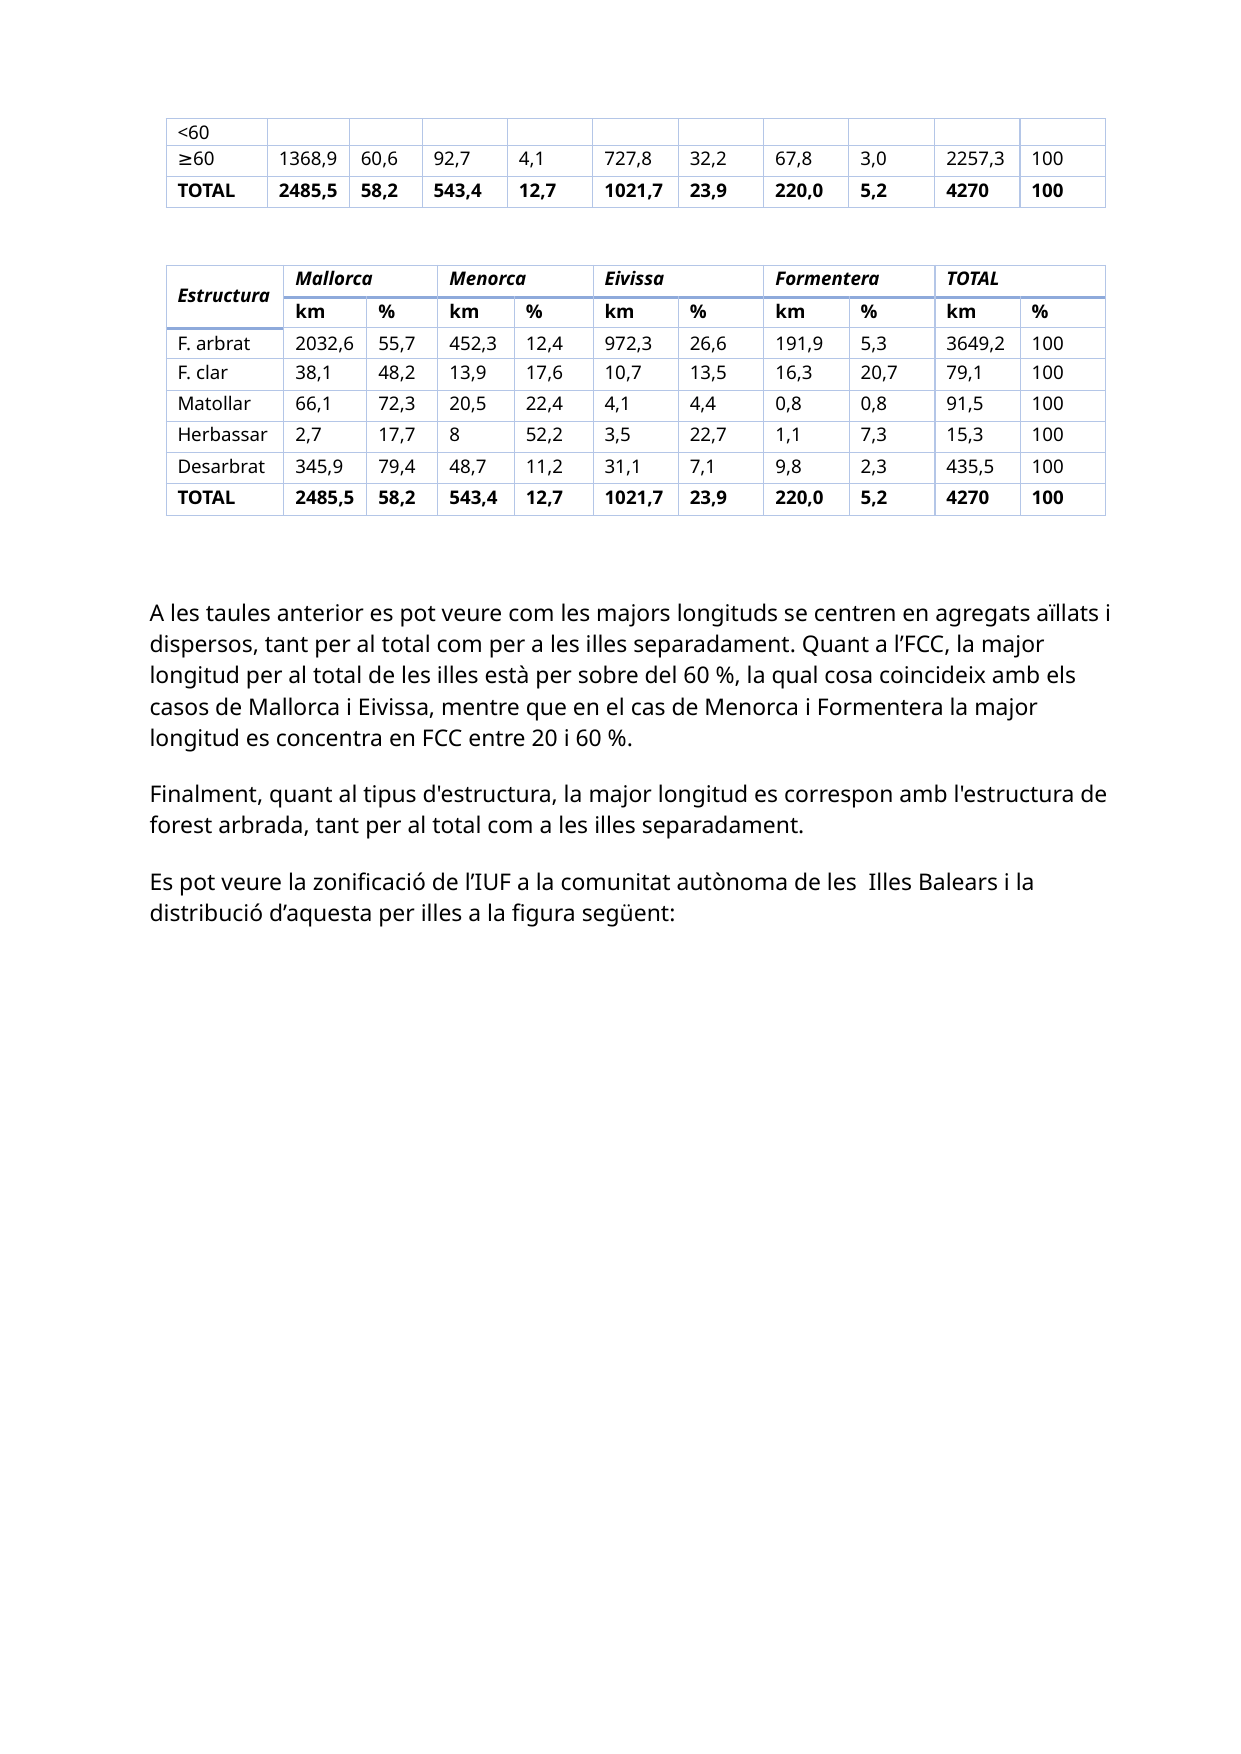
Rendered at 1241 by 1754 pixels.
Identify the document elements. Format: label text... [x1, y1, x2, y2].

text Finalment, quant al tipus d'estructura, la major longitud es correspon amb l'estructura de forest arbrada, tant per al total com a les illes separadament. [149, 778, 1122, 841]
table_cell 2,7 [284, 422, 366, 452]
table_cell 3,5 [594, 422, 678, 452]
table_cell 4270 [936, 484, 1020, 514]
table_cell 191,9 [764, 328, 849, 358]
table_cell [268, 119, 349, 145]
text A les taules anterior es pot veure com les majors longituds se centren en agregats aïllats i dispersos, tant per al total com per a les illes separadament. Quant a l’FCC, la major longitud per al total de les illes està per sobre del 60 %, la qual cosa coincideix amb els casos de Mallorca i Eivissa, mentre que en el cas de Menorca i Formentera la major longitud es concentra en FCC entre 20 i 60 %. [149, 597, 1122, 753]
table_cell 23,9 [679, 177, 763, 207]
table_cell 8 [438, 422, 514, 452]
table_cell 1368,9 [268, 146, 349, 176]
table_cell 4270 [935, 177, 1019, 207]
table_cell 22,4 [515, 391, 593, 421]
table_cell 100 [1021, 146, 1105, 176]
table_cell km [594, 299, 678, 327]
table_cell 92,7 [423, 146, 507, 176]
table_cell [508, 119, 592, 145]
table_cell 452,3 [438, 328, 514, 358]
table_cell 15,3 [936, 422, 1020, 452]
table_cell % [850, 299, 934, 327]
table_cell 100 [1021, 177, 1105, 207]
table_cell km [438, 299, 514, 327]
table_cell 48,7 [438, 453, 514, 483]
table_cell TOTAL [167, 177, 267, 207]
table_cell Desarbrat [167, 453, 283, 483]
table_cell 11,2 [515, 453, 593, 483]
table_cell % [1021, 299, 1105, 327]
table_cell 55,7 [367, 328, 437, 358]
table_cell 26,6 [679, 328, 763, 358]
table_cell 220,0 [764, 484, 849, 514]
table_cell 100 [1021, 422, 1105, 452]
table_header Formentera [764, 266, 934, 296]
table_cell 4,4 [679, 391, 763, 421]
table_cell 79,4 [367, 453, 437, 483]
table_cell 12,7 [508, 177, 592, 207]
table_cell km [764, 299, 849, 327]
table_cell F. arbrat [167, 330, 283, 358]
table_cell 12,4 [515, 328, 593, 358]
table_cell 48,2 [367, 359, 437, 389]
table_cell [679, 119, 763, 145]
table_cell 91,5 [936, 391, 1020, 421]
table_cell 2485,5 [268, 177, 349, 207]
table_cell 4,1 [508, 146, 592, 176]
table_cell Matollar [167, 391, 283, 421]
table_cell 5,3 [850, 328, 934, 358]
table_cell 20,5 [438, 391, 514, 421]
table_cell [764, 119, 848, 145]
table_cell 2485,5 [284, 484, 366, 514]
table_cell [350, 119, 422, 145]
table_cell 0,8 [850, 391, 934, 421]
table_cell 66,1 [284, 391, 366, 421]
table_cell 3,0 [849, 146, 934, 176]
table_cell 345,9 [284, 453, 366, 483]
table_cell 32,2 [679, 146, 763, 176]
table_cell 58,2 [367, 484, 437, 514]
table_cell km [936, 299, 1020, 327]
table_cell 12,7 [515, 484, 593, 514]
table_header TOTAL [936, 266, 1105, 296]
table_cell 543,4 [438, 484, 514, 514]
table_cell 100 [1021, 453, 1105, 483]
table_cell 2032,6 [284, 328, 366, 358]
table_header Eivissa [594, 266, 763, 296]
table_cell 58,2 [350, 177, 422, 207]
table_cell % [679, 299, 763, 327]
table_cell 1021,7 [594, 484, 678, 514]
table_cell ≥60 [167, 146, 267, 176]
table_cell 60,6 [350, 146, 422, 176]
table_cell 67,8 [764, 146, 848, 176]
table_cell 1,1 [764, 422, 849, 452]
table_cell <60 [167, 119, 267, 145]
table_cell 0,8 [764, 391, 849, 421]
table_cell [849, 119, 934, 145]
table_cell 13,5 [679, 359, 763, 389]
table_cell 13,9 [438, 359, 514, 389]
table_cell % [515, 299, 593, 327]
table_cell [1021, 119, 1105, 145]
table_cell [593, 119, 678, 145]
table_cell 9,8 [764, 453, 849, 483]
table_cell 5,2 [849, 177, 934, 207]
table_cell 3649,2 [936, 328, 1020, 358]
table_header Estructura [167, 266, 283, 327]
table_cell 17,6 [515, 359, 593, 389]
table_cell 20,7 [850, 359, 934, 389]
table_cell 435,5 [936, 453, 1020, 483]
table_cell 727,8 [593, 146, 678, 176]
table_cell 220,0 [764, 177, 848, 207]
table_cell 23,9 [679, 484, 763, 514]
table_cell 100 [1021, 484, 1105, 514]
table_cell 1021,7 [593, 177, 678, 207]
table_cell 16,3 [764, 359, 849, 389]
table_cell 38,1 [284, 359, 366, 389]
table_cell TOTAL [167, 484, 283, 514]
table_cell % [367, 299, 437, 327]
table_cell F. clar [167, 359, 283, 389]
table_cell 17,7 [367, 422, 437, 452]
table_cell 2257,3 [935, 146, 1019, 176]
table_cell 31,1 [594, 453, 678, 483]
table_cell km [284, 299, 366, 327]
table_cell 972,3 [594, 328, 678, 358]
table_cell Herbassar [167, 422, 283, 452]
table_cell 7,1 [679, 453, 763, 483]
table_cell 52,2 [515, 422, 593, 452]
table_header Menorca [438, 266, 593, 296]
table_cell [935, 119, 1019, 145]
table_cell 100 [1021, 391, 1105, 421]
table_cell 72,3 [367, 391, 437, 421]
table_cell 100 [1021, 328, 1105, 358]
table_cell 7,3 [850, 422, 934, 452]
table_cell [423, 119, 507, 145]
table_cell 5,2 [850, 484, 934, 514]
table_cell 4,1 [594, 391, 678, 421]
table_cell 10,7 [594, 359, 678, 389]
table_header Mallorca [284, 266, 437, 296]
table_cell 100 [1021, 359, 1105, 389]
table_cell 543,4 [423, 177, 507, 207]
table_cell 79,1 [936, 359, 1020, 389]
table_cell 22,7 [679, 422, 763, 452]
text Es pot veure la zonificació de l’IUF a la comunitat autònoma de les Illes Balears i la distribució d’aquesta per illes a la figura següent: [149, 866, 1122, 928]
table_cell 2,3 [850, 453, 934, 483]
